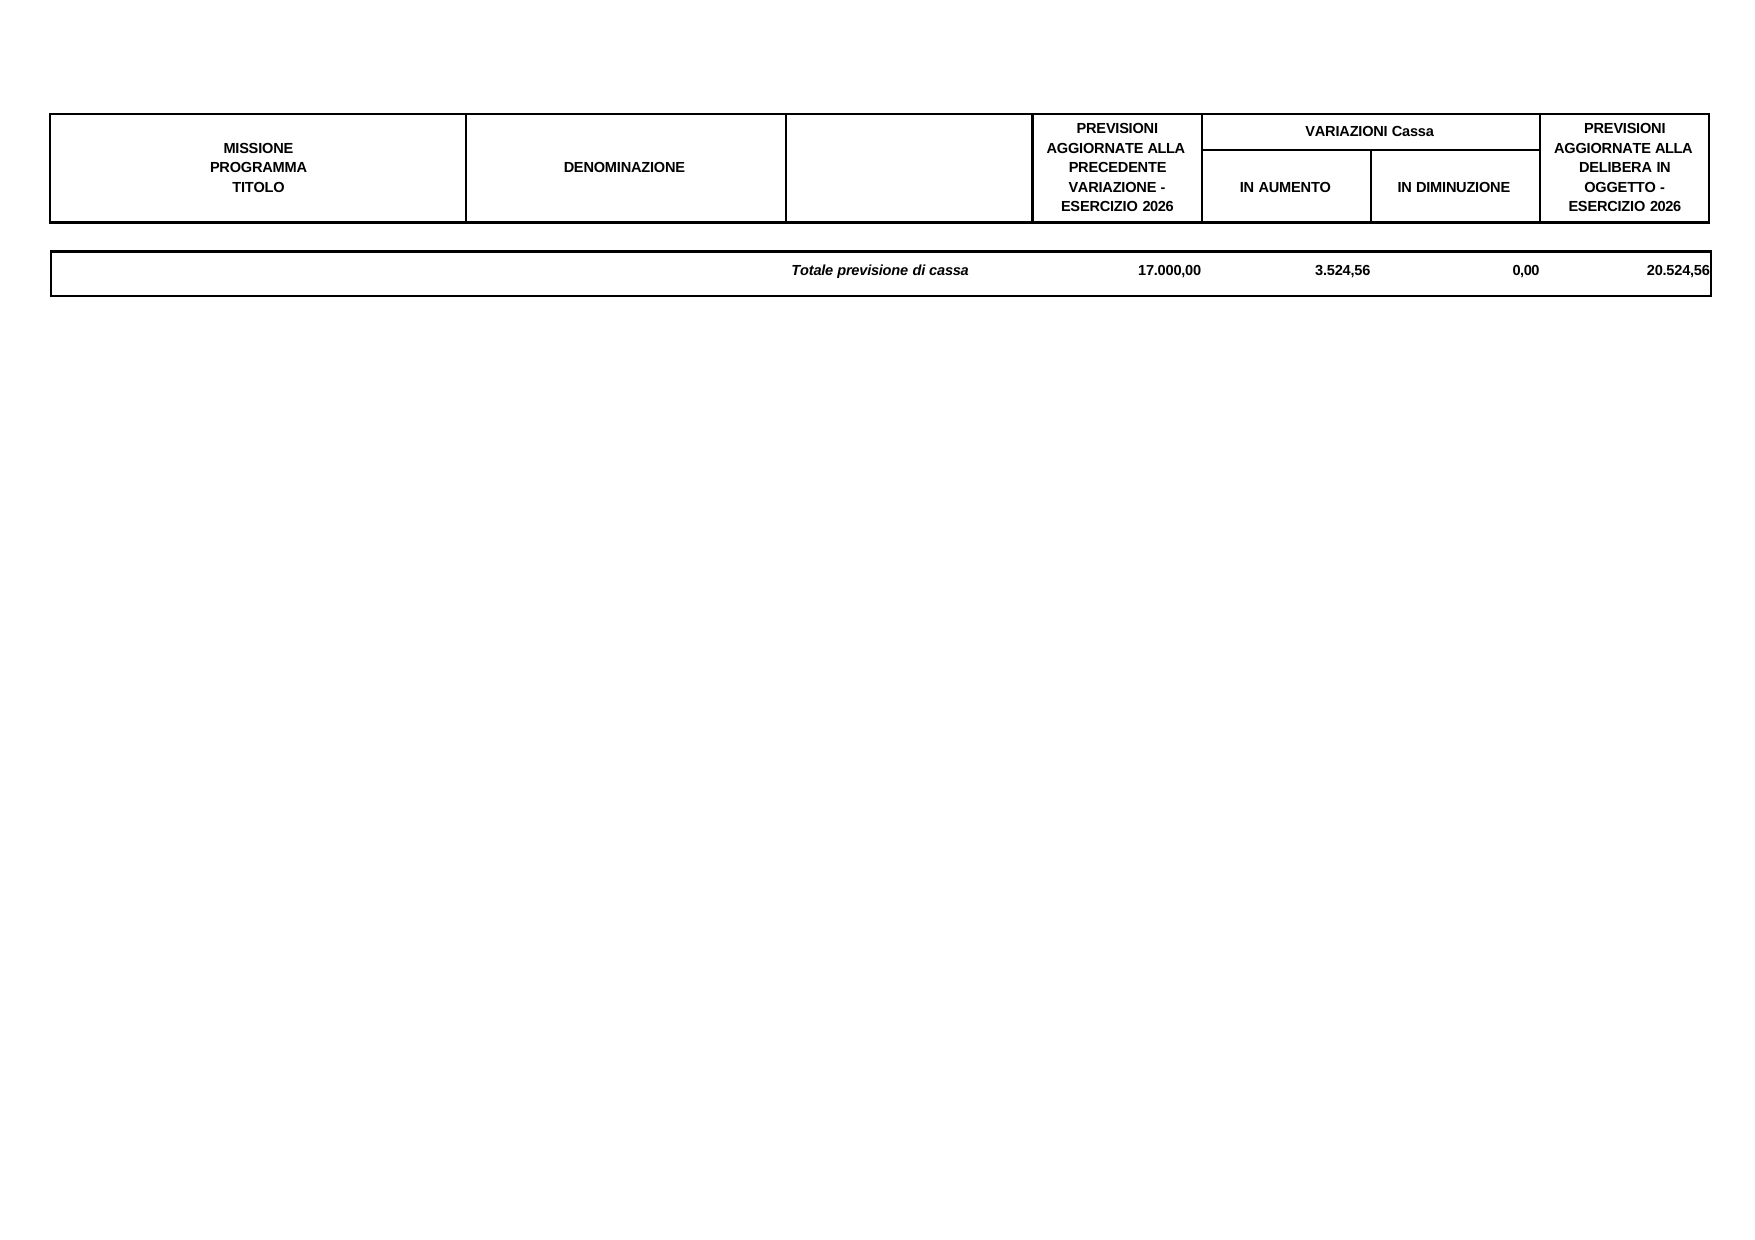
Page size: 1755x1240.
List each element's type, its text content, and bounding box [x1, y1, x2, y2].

table_cell 17.000,00 [1064, 253, 1253, 295]
table_cell Totale previsione di cassa [410, 253, 1064, 295]
table_cell [153, 253, 410, 295]
table_cell 3.524,56 [1253, 253, 1440, 295]
table_cell [52, 253, 153, 295]
table_cell 0,00 [1440, 253, 1582, 295]
table_cell 20.524,56 [1582, 253, 1710, 295]
